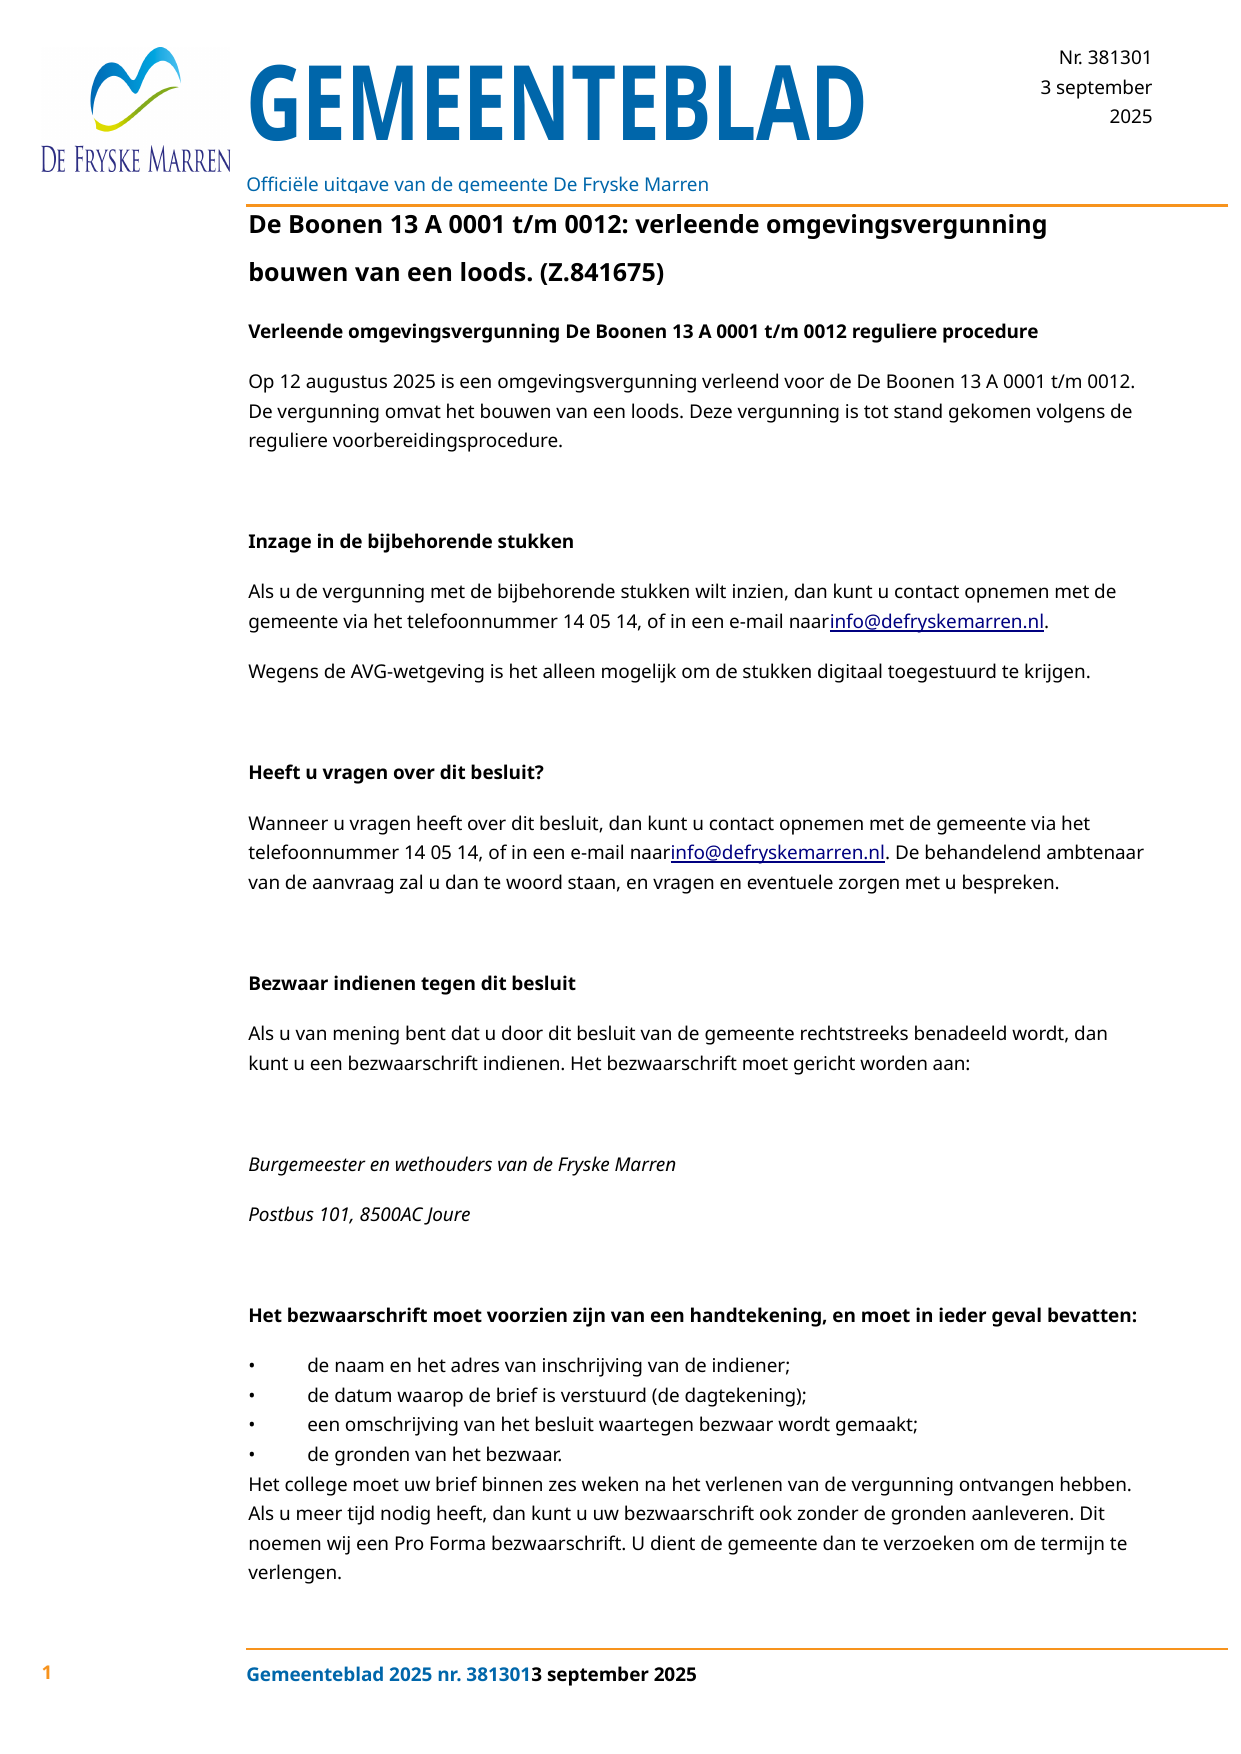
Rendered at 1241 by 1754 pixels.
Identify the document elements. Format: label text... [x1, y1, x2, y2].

text Wegens de AVG-wetgeving is het alleen mogelijk om de stukken digitaal toegestuurd te krijgen. [248, 659, 1152, 684]
text Inzage in de bijbehorende stukken [248, 528, 1152, 554]
picture [41, 47, 231, 172]
text Als u de vergunning met de bijbehorende stukken wilt inzien, dan kunt u contact opnemen met de gemeente via het telefoonnummer 14 05 14, of in een e-mail naarinfo@defryskemarren.nl. [248, 579, 1152, 634]
text Het bezwaarschrift moet voorzien zijn van een handtekening, en moet in ieder geval bevatten: [248, 1302, 1152, 1328]
text Verleende omgevingsvergunning De Boonen 13 A 0001 t/m 0012 reguliere procedure [248, 318, 1152, 344]
text Op 12 augustus 2025 is een omgevingsvergunning verleend voor de De Boonen 13 A 0001 t/m 0012. De vergunning omvat het bouwen van een loods. Deze vergunning is tot stand gekomen volgens de reguliere voorbereidingsprocedure. [248, 368, 1152, 453]
text Heeft u vragen over dit besluit? [248, 759, 1152, 785]
text Als u van mening bent dat u door dit besluit van de gemeente rechtstreeks benadeeld wordt, dan kunt u een bezwaarschrift indienen. Het bezwaarschrift moet gericht worden aan: [248, 1020, 1152, 1076]
text Burgemeester en wethouders van de Fryske Marren [248, 1151, 1152, 1177]
text Het college moet uw brief binnen zes weken na het verlenen van de vergunning ontvangen hebben. Als u meer tijd nodig heeft, dan kunt u uw bezwaarschrift ook zonder de gronden aanleveren. Dit noemen wij een Pro Forma bezwaarschrift. U dient de gemeente dan te verzoeken om de termijn te verlengen. [248, 1471, 1152, 1585]
list de naam en het adres van inschrijving van de indiener; [248, 1352, 1152, 1378]
text Postbus 101, 8500AC Joure [248, 1201, 1152, 1227]
text De Boonen 13 A 0001 t/m 0012: verleende omgevingsvergunning bouwen van een loods. (Z.841675) [248, 207, 1152, 288]
text Wanneer u vragen heeft over dit besluit, dan kunt u contact opnemen met de gemeente via het telefoonnummer 14 05 14, of in een e-mail naarinfo@defryskemarren.nl. De behandelend ambtenaar van de aanvraag zal u dan te woord staan, en vragen en eventuele zorgen met u bespreken. [248, 810, 1152, 895]
list een omschrijving van het besluit waartegen bezwaar wordt gemaakt; [248, 1412, 1152, 1437]
text Bezwaar indienen tegen dit besluit [248, 970, 1152, 996]
list de gronden van het bezwaar. [248, 1441, 1152, 1467]
list de datum waarop de brief is verstuurd (de dagtekening); [248, 1382, 1152, 1408]
